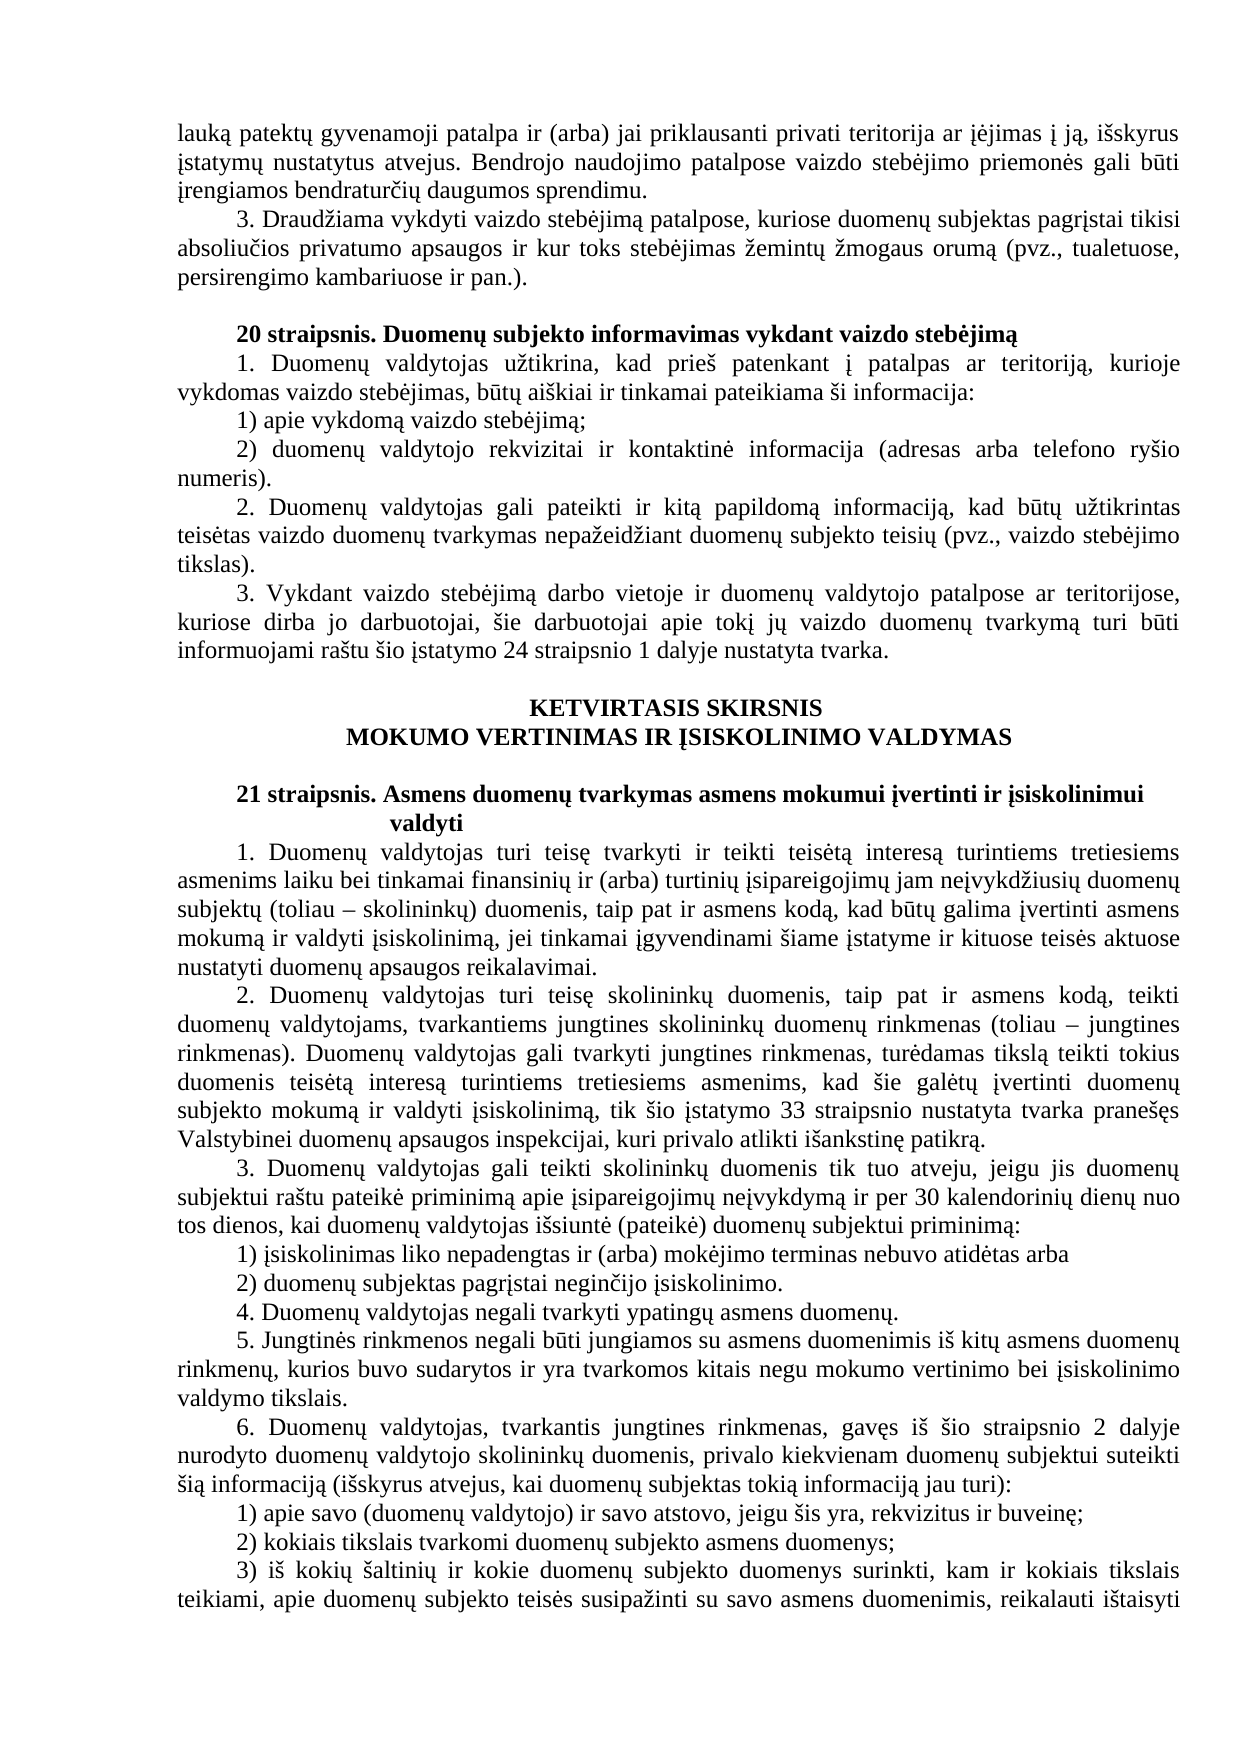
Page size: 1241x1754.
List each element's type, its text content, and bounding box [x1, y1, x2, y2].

text 1) įsiskolinimas liko nepadengtas ir (arba) mokėjimo terminas nebuvo atidėtas arba [177, 1239, 1181, 1268]
text 1) apie vykdomą vaizdo stebėjimą; [177, 406, 1181, 434]
text lauką patektų gyvenamoji patalpa ir (arba) jai priklausanti privati teritorija ar įėjimas į ją, išskyrus įstatymų nustatytus atvejus. Bendrojo naudojimo patalpose vaizdo stebėjimo priemonės gali būti įrengiamos bendraturčių daugumos sprendimu. [177, 118, 1181, 204]
text 20 straipsnis. Duomenų subjekto informavimas vykdant vaizdo stebėjimą [177, 319, 1181, 348]
text 2) kokiais tikslais tvarkomi duomenų subjekto asmens duomenys; [177, 1527, 1181, 1556]
text 5. Jungtinės rinkmenos negali būti jungiamos su asmens duomenimis iš kitų asmens duomenų rinkmenų, kurios buvo sudarytos ir yra tvarkomos kitais negu mokumo vertinimo bei įsiskolinimo valdymo tikslais. [177, 1326, 1181, 1412]
text 2. Duomenų valdytojas gali pateikti ir kitą papildomą informaciją, kad būtų užtikrintas teisėtas vaizdo duomenų tvarkymas nepažeidžiant duomenų subjekto teisių (pvz., vaizdo stebėjimo tikslas). [177, 492, 1181, 578]
text 6. Duomenų valdytojas, tvarkantis jungtines rinkmenas, gavęs iš šio straipsnio 2 dalyje nurodyto duomenų valdytojo skolininkų duomenis, privalo kiekvienam duomenų subjektui suteikti šią informaciją (išskyrus atvejus, kai duomenų subjektas tokią informaciją jau turi): [177, 1412, 1181, 1498]
text 1) apie savo (duomenų valdytojo) ir savo atstovo, jeigu šis yra, rekvizitus ir buveinę; [177, 1498, 1181, 1527]
text 2. Duomenų valdytojas turi teisę skolininkų duomenis, taip pat ir asmens kodą, teikti duomenų valdytojams, tvarkantiems jungtines skolininkų duomenų rinkmenas (toliau – jungtines rinkmenas). Duomenų valdytojas gali tvarkyti jungtines rinkmenas, turėdamas tikslą teikti tokius duomenis teisėtą interesą turintiems tretiesiems asmenims, kad šie galėtų įvertinti duomenų subjekto mokumą ir valdyti įsiskolinimą, tik šio įstatymo 33 straipsnio nustatyta tvarka pranešęs Valstybinei duomenų apsaugos inspekcijai, kuri privalo atlikti išankstinę patikrą. [177, 981, 1181, 1153]
text 1. Duomenų valdytojas užtikrina, kad prieš patenkant į patalpas ar teritoriją, kurioje vykdomas vaizdo stebėjimas, būtų aiškiai ir tinkamai pateikiama ši informacija: [177, 348, 1181, 406]
text KETVIRTASIS SKIRSNIS [177, 693, 1181, 722]
text 3. Duomenų valdytojas gali teikti skolininkų duomenis tik tuo atveju, jeigu jis duomenų subjektui raštu pateikė priminimą apie įsipareigojimų neįvykdymą ir per 30 kalendorinių dienų nuo tos dienos, kai duomenų valdytojas išsiuntė (pateikė) duomenų subjektui priminimą: [177, 1153, 1181, 1239]
text 1. Duomenų valdytojas turi teisę tvarkyti ir teikti teisėtą interesą turintiems tretiesiems asmenims laiku bei tinkamai finansinių ir (arba) turtinių įsipareigojimų jam neįvykdžiusių duomenų subjektų (toliau – skolininkų) duomenis, taip pat ir asmens kodą, kad būtų galima įvertinti asmens mokumą ir valdyti įsiskolinimą, jei tinkamai įgyvendinami šiame įstatyme ir kituose teisės aktuose nustatyti duomenų apsaugos reikalavimai. [177, 837, 1181, 981]
text 3. Vykdant vaizdo stebėjimą darbo vietoje ir duomenų valdytojo patalpose ar teritorijose, kuriose dirba jo darbuotojai, šie darbuotojai apie tokį jų vaizdo duomenų tvarkymą turi būti informuojami raštu šio įstatymo 24 straipsnio 1 dalyje nustatyta tvarka. [177, 578, 1181, 664]
text 2) duomenų subjektas pagrįstai neginčijo įsiskolinimo. [177, 1268, 1181, 1297]
text MOKUMO VERTINIMAS IR ĮSISKOLINIMO VALDYMAS [177, 722, 1181, 751]
text 4. Duomenų valdytojas negali tvarkyti ypatingų asmens duomenų. [177, 1297, 1181, 1326]
text 2) duomenų valdytojo rekvizitai ir kontaktinė informacija (adresas arba telefono ryšio numeris). [177, 434, 1181, 492]
text 21 straipsnis. Asmens duomenų tvarkymas asmens mokumui įvertinti ir įsiskolinimui valdyti [236, 779, 1181, 837]
text 3) iš kokių šaltinių ir kokie duomenų subjekto duomenys surinkti, kam ir kokiais tikslais teikiami, apie duomenų subjekto teisės susipažinti su savo asmens duomenimis, reikalauti ištaisyti [177, 1556, 1181, 1613]
text 3. Draudžiama vykdyti vaizdo stebėjimą patalpose, kuriose duomenų subjektas pagrįstai tikisi absoliučios privatumo apsaugos ir kur toks stebėjimas žemintų žmogaus orumą (pvz., tualetuose, persirengimo kambariuose ir pan.). [177, 204, 1181, 291]
